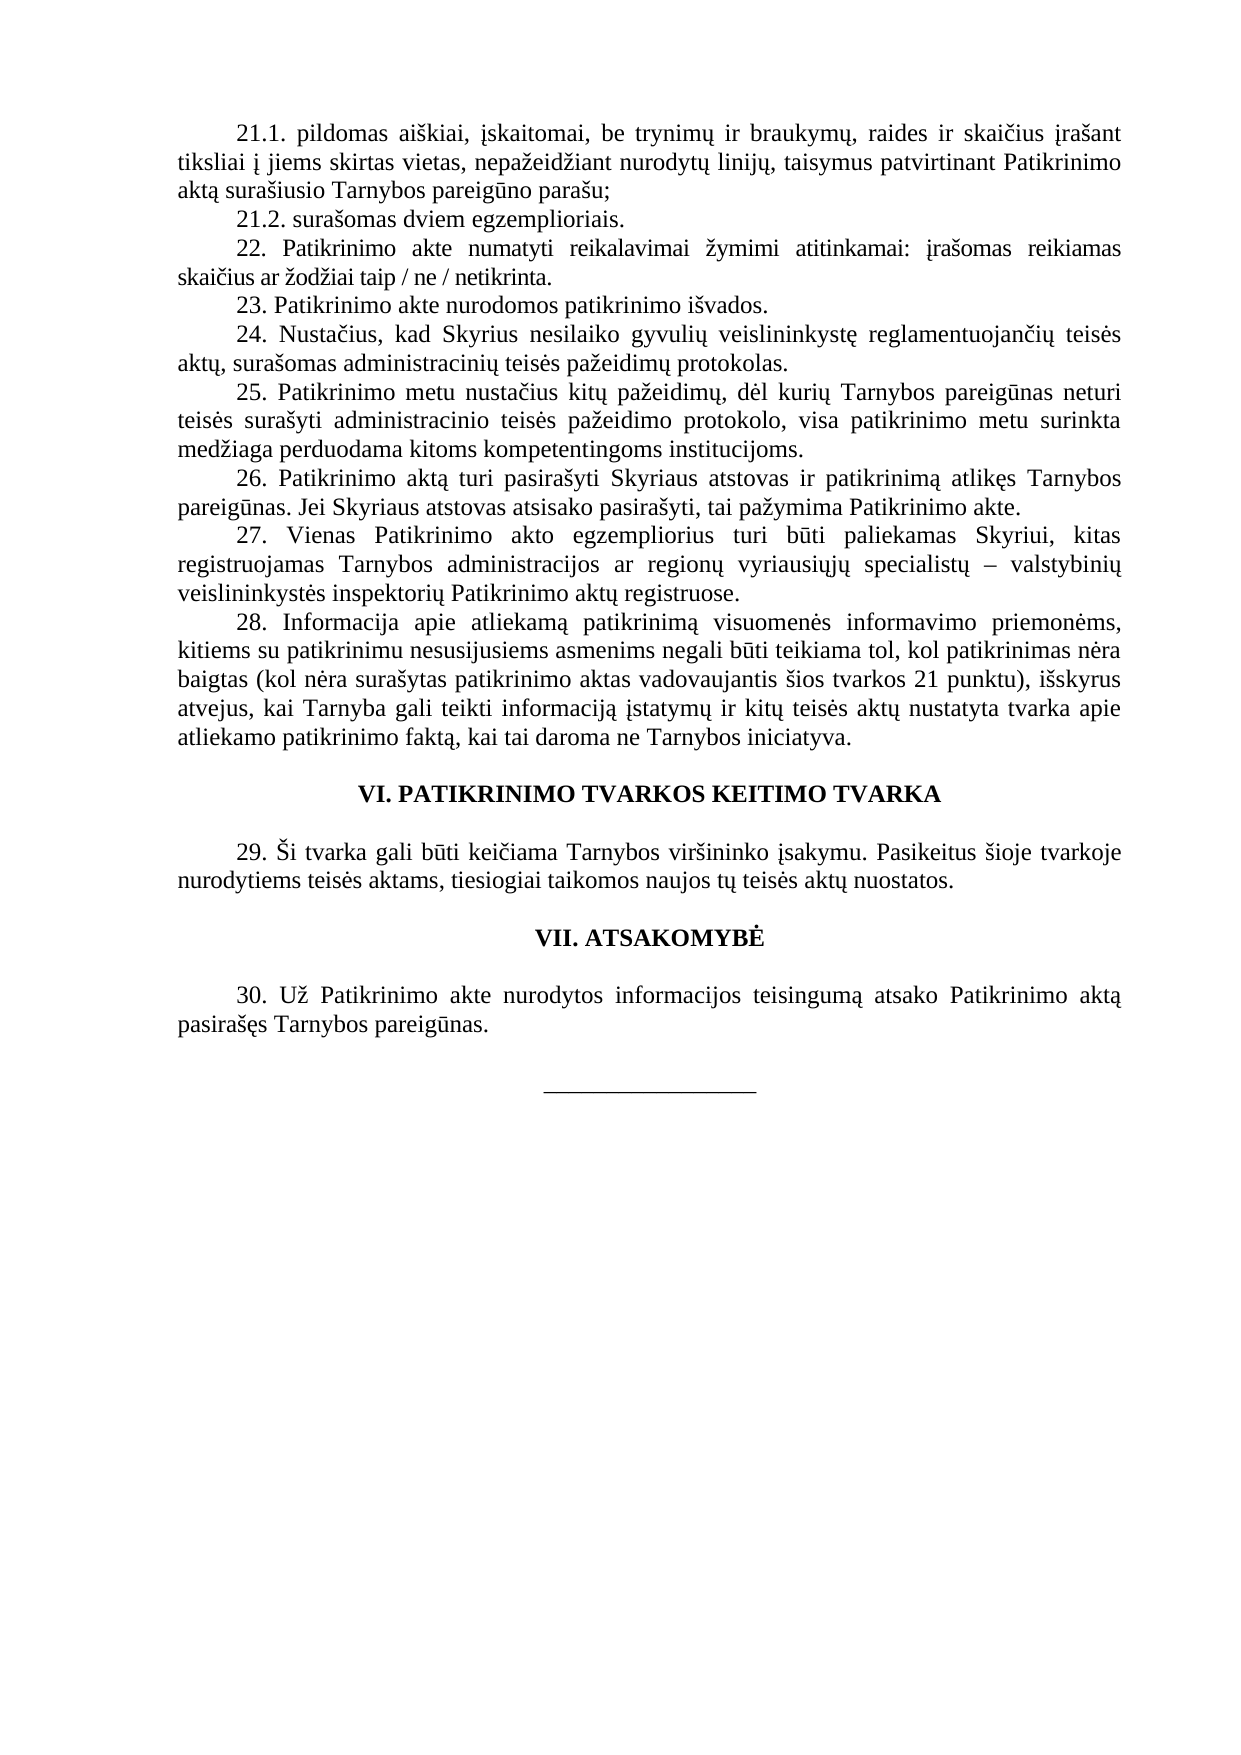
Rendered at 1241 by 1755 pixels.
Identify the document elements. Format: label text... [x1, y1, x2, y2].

text 24. Nustačius, kad Skyrius nesilaiko gyvulių veislininkystę reglamentuojančių teisės aktų, surašomas administracinių teisės pažeidimų protokolas. [177, 319, 1122, 377]
text 25. Patikrinimo metu nustačius kitų pažeidimų, dėl kurių Tarnybos pareigūnas neturi teisės surašyti administracinio teisės pažeidimo protokolo, visa patikrinimo metu surinkta medžiaga perduodama kitoms kompetentingoms institucijoms. [177, 377, 1122, 463]
text 27. Vienas Patikrinimo akto egzempliorius turi būti paliekamas Skyriui, kitas registruojamas Tarnybos administracijos ar regionų vyriausiųjų specialistų – valstybinių veislininkystės inspektorių Patikrinimo aktų registruose. [177, 521, 1122, 607]
text _________________ [177, 1067, 1122, 1096]
text 21.2. surašomas dviem egzemplioriais. [177, 204, 1122, 233]
text 21.1. pildomas aiškiai, įskaitomai, be trynimų ir braukymų, raides ir skaičius įrašant tiksliai į jiems skirtas vietas, nepažeidžiant nurodytų linijų, taisymus patvirtinant Patikrinimo aktą surašiusio Tarnybos pareigūno parašu; [177, 118, 1122, 204]
text 30. Už Patikrinimo akte nurodytos informacijos teisingumą atsako Patikrinimo aktą pasirašęs Tarnybos pareigūnas. [177, 981, 1122, 1038]
text 29. Ši tvarka gali būti keičiama Tarnybos viršininko įsakymu. Pasikeitus šioje tvarkoje nurodytiems teisės aktams, tiesiogiai taikomos naujos tų teisės aktų nuostatos. [177, 837, 1122, 894]
text 26. Patikrinimo aktą turi pasirašyti Skyriaus atstovas ir patikrinimą atlikęs Tarnybos pareigūnas. Jei Skyriaus atstovas atsisako pasirašyti, tai pažymima Patikrinimo akte. [177, 463, 1122, 521]
text VI. PATIKRINIMO TVARKOS KEITIMO TVARKA [177, 779, 1122, 808]
text VII. ATSAKOMYBĖ [177, 923, 1122, 952]
text 22. Patikrinimo akte numatyti reikalavimai žymimi atitinkamai: įrašomas reikiamas skaičius ar žodžiai taip / ne / netikrinta. [177, 233, 1122, 291]
text 28. Informacija apie atliekamą patikrinimą visuomenės informavimo priemonėms, kitiems su patikrinimu nesusijusiems asmenims negali būti teikiama tol, kol patikrinimas nėra baigtas (kol nėra surašytas patikrinimo aktas vadovaujantis šios tvarkos 21 punktu), išskyrus atvejus, kai Tarnyba gali teikti informaciją įstatymų ir kitų teisės aktų nustatyta tvarka apie atliekamo patikrinimo faktą, kai tai daroma ne Tarnybos iniciatyva. [177, 607, 1122, 751]
text 23. Patikrinimo akte nurodomos patikrinimo išvados. [177, 291, 1122, 319]
